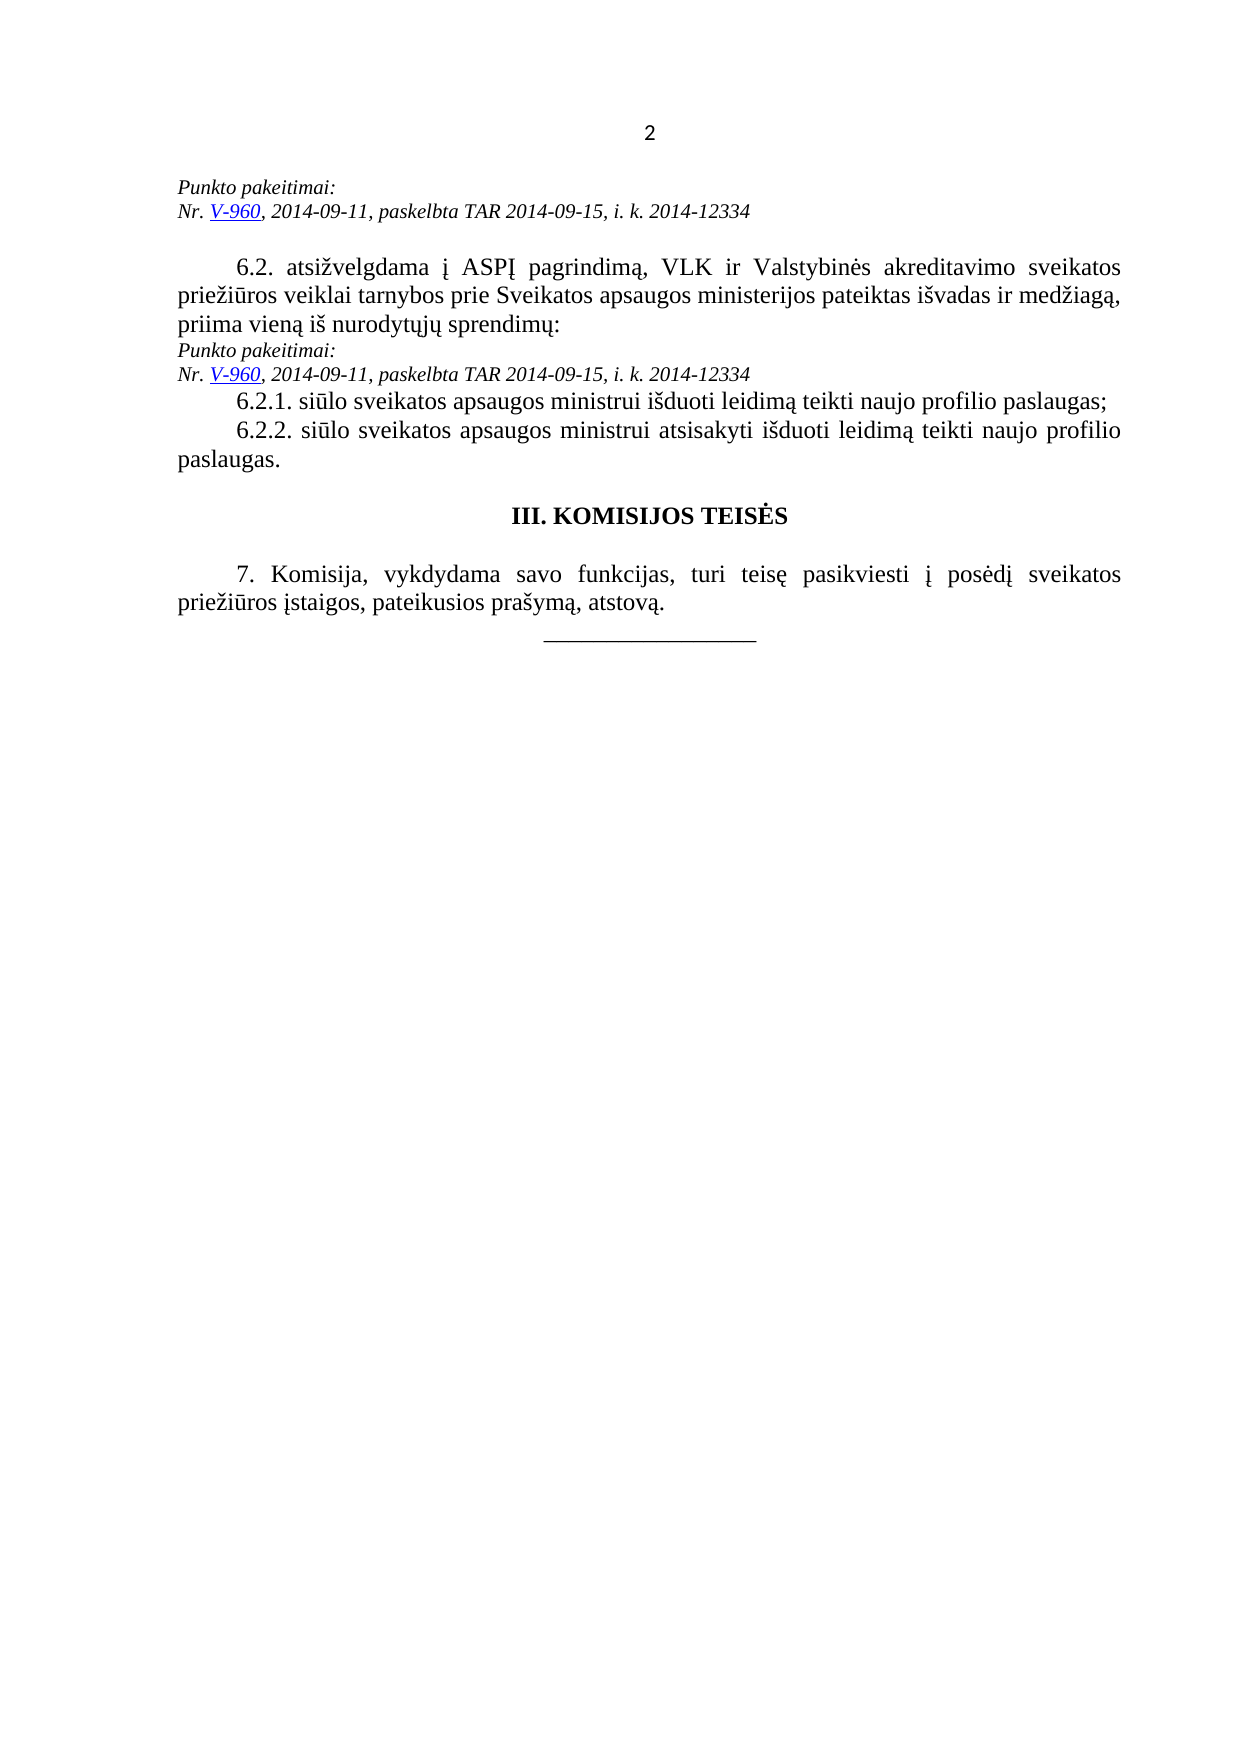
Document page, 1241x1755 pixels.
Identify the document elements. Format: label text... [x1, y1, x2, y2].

text 7. Komisija, vykdydama savo funkcijas, turi teisę pasikviesti į posėdį sveikatos priežiūros įstaigos, pateikusios prašymą, atstovą. [177, 559, 1122, 616]
text Punkto pakeitimai: [177, 175, 1122, 199]
text Punkto pakeitimai: [177, 338, 1122, 362]
text 6.2.1. siūlo sveikatos apsaugos ministrui išduoti leidimą teikti naujo profilio paslaugas; [177, 386, 1122, 415]
text III. KOMISIJOS TEISĖS [177, 501, 1122, 530]
text Nr. V-960, 2014-09-11, paskelbta TAR 2014-09-15, i. k. 2014-12334 [177, 199, 1122, 223]
text 6.2.2. siūlo sveikatos apsaugos ministrui atsisakyti išduoti leidimą teikti naujo profilio paslaugas. [177, 415, 1122, 472]
text _________________ [177, 616, 1122, 645]
text Nr. V-960, 2014-09-11, paskelbta TAR 2014-09-15, i. k. 2014-12334 [177, 362, 1122, 386]
text 6.2. atsižvelgdama į ASPĮ pagrindimą, VLK ir Valstybinės akreditavimo sveikatos priežiūros veiklai tarnybos prie Sveikatos apsaugos ministerijos pateiktas išvadas ir medžiagą, priima vieną iš nurodytųjų sprendimų: [177, 252, 1122, 338]
